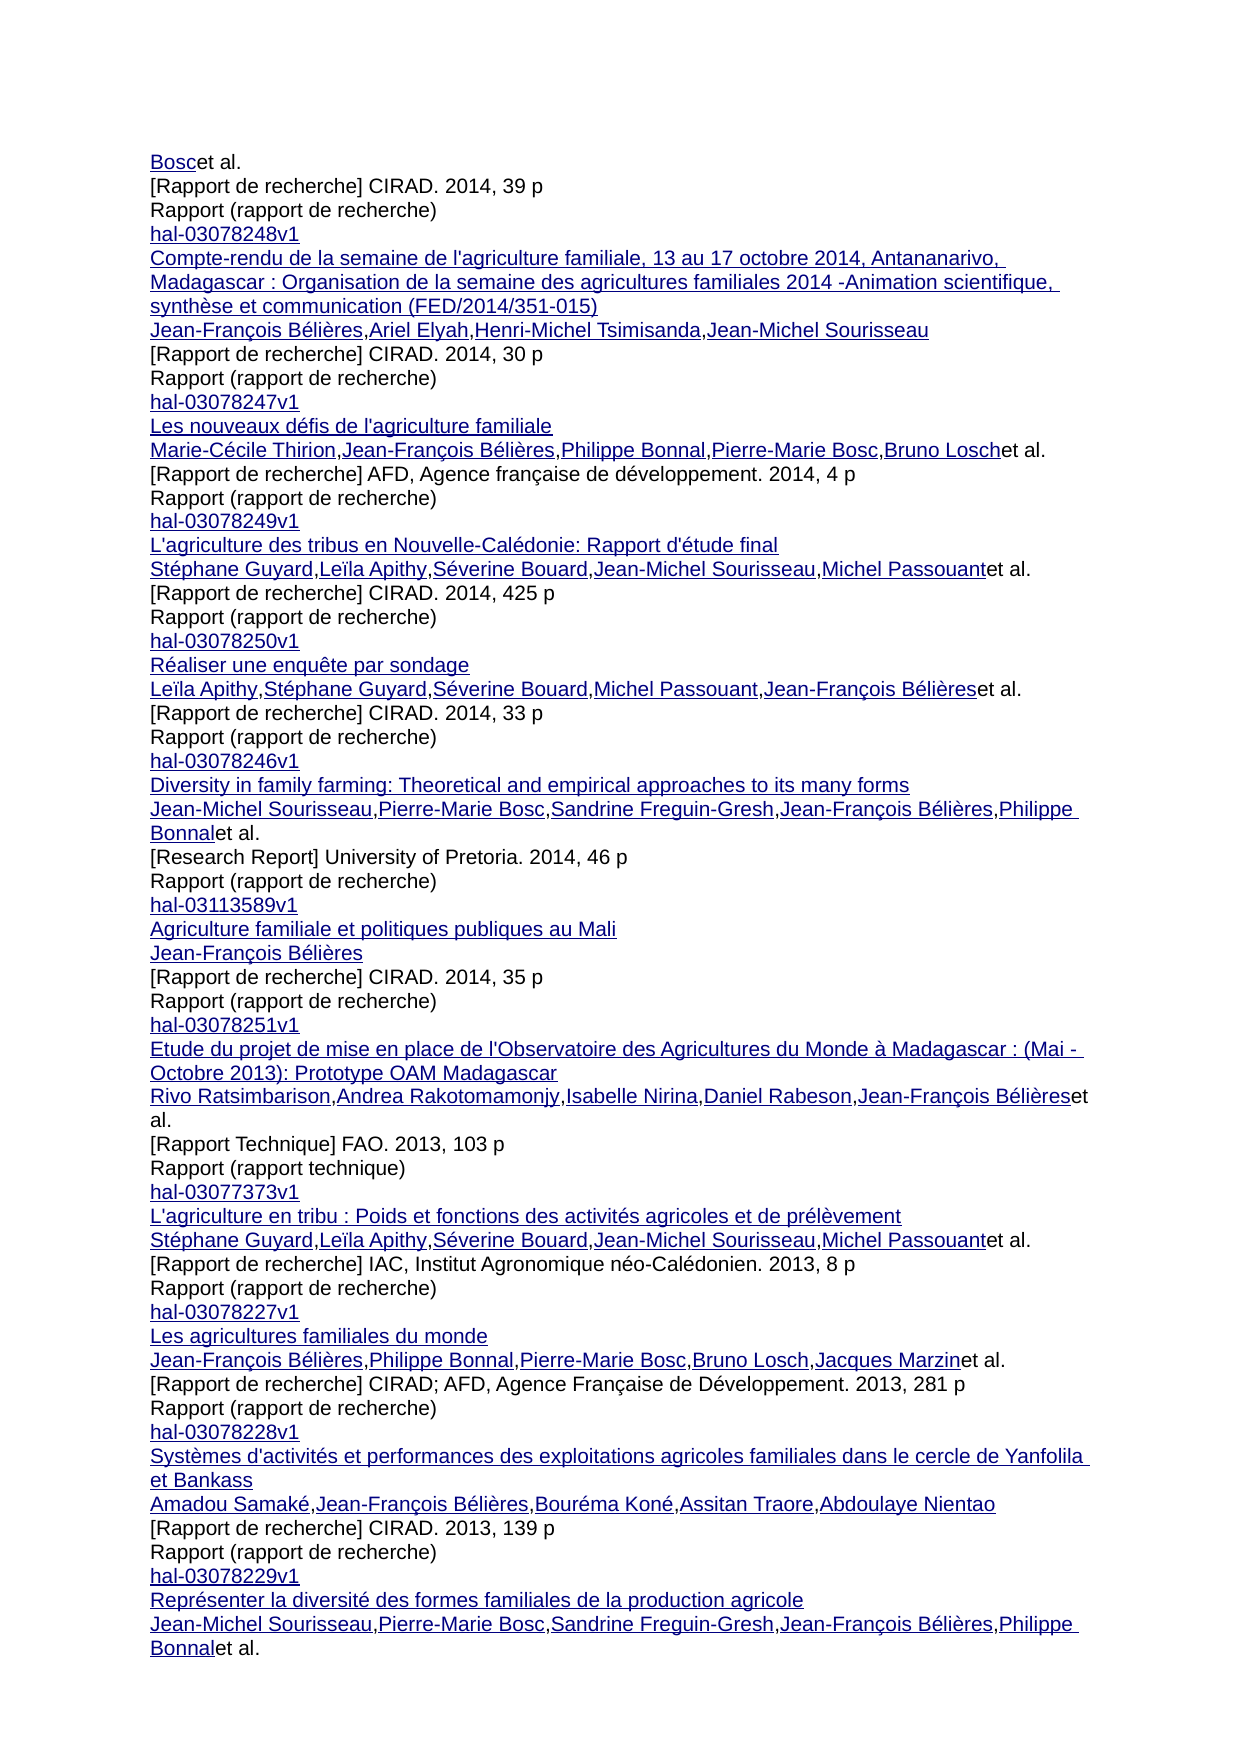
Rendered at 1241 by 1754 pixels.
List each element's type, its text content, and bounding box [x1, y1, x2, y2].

table_cell Etude du projet de mise en place de l'Observatoire des Agricultures du Monde à Madagascar : (Mai - Octobre 2013): Prototype OAM Madagascar Rivo Ratsimbarison,Andrea Rakotomamonjy,Isabelle Nirina,Daniel Rabeson,Jean-François Bélièreset al. [Rapport Technique] FAO. 2013, 103 p Rapport (rapport technique) hal-03077373v1 [150, 1036, 1090, 1204]
table_cell Représenter la diversité des formes familiales de la production agricole Jean-Michel Sourisseau,Pierre-Marie Bosc,Sandrine Freguin-Gresh,Jean-François Bélières,Philippe Bonnalet al. [150, 1588, 1090, 1659]
table_cell Boscet al. [Rapport de recherche] CIRAD. 2014, 39 p Rapport (rapport de recherche) hal-03078248v1 [150, 150, 1090, 246]
table_cell Agriculture familiale et politiques publiques au Mali Jean-François Bélières [Rapport de recherche] CIRAD. 2014, 35 p Rapport (rapport de recherche) hal-03078251v1 [150, 917, 1090, 1036]
table_cell et Bankass Amadou Samaké,Jean-François Bélières,Bouréma Koné,Assitan Traore,Abdoulaye Nientao [Rapport de recherche] CIRAD. 2013, 139 p Rapport (rapport de recherche) hal-03078229v1 [150, 1466, 1090, 1587]
table_cell L'agriculture en tribu : Poids et fonctions des activités agricoles et de prélèvement Stéphane Guyard,Leïla Apithy,Séverine Bouard,Jean-Michel Sourisseau,Michel Passouantet al. [Rapport de recherche] IAC, Institut Agronomique néo-Calédonien. 2013, 8 p Rapport (rapport de recherche) hal-03078227v1 [150, 1204, 1090, 1324]
table_cell Systèmes d'activités et performances des exploitations agricoles familiales dans le cercle de Yanfolila [150, 1444, 1090, 1465]
table_cell Compte-rendu de la semaine de l'agriculture familiale, 13 au 17 octobre 2014, Antananarivo, Madagascar : Organisation de la semaine des agricultures familiales 2014 -Animation scientifique, synthèse et communication (FED/2014/351-015) Jean-François Bélières,Ariel Elyah,Henri-Michel Tsimisanda,Jean-Michel Sourisseau [Rapport de recherche] CIRAD. 2014, 30 p Rapport (rapport de recherche) hal-03078247v1 [150, 246, 1090, 413]
table_cell Les nouveaux défis de l'agriculture familiale Marie-Cécile Thirion,Jean-François Bélières,Philippe Bonnal,Pierre-Marie Bosc,Bruno Loschet al. [Rapport de recherche] AFD, Agence française de développement. 2014, 4 p Rapport (rapport de recherche) hal-03078249v1 [150, 414, 1090, 533]
table_cell L'agriculture des tribus en Nouvelle-Calédonie: Rapport d'étude final Stéphane Guyard,Leïla Apithy,Séverine Bouard,Jean-Michel Sourisseau,Michel Passouantet al. [Rapport de recherche] CIRAD. 2014, 425 p Rapport (rapport de recherche) hal-03078250v1 [150, 533, 1090, 653]
table_cell Les agricultures familiales du monde Jean-François Bélières,Philippe Bonnal,Pierre-Marie Bosc,Bruno Losch,Jacques Marzinet al. [Rapport de recherche] CIRAD; AFD, Agence Française de Développement. 2013, 281 p Rapport (rapport de recherche) hal-03078228v1 [150, 1324, 1090, 1444]
table_cell Réaliser une enquête par sondage Leïla Apithy,Stéphane Guyard,Séverine Bouard,Michel Passouant,Jean-François Bélièreset al. [Rapport de recherche] CIRAD. 2014, 33 p Rapport (rapport de recherche) hal-03078246v1 [150, 653, 1090, 773]
table_cell Diversity in family farming: Theoretical and empirical approaches to its many forms Jean-Michel Sourisseau,Pierre-Marie Bosc,Sandrine Freguin-Gresh,Jean-François Bélières,Philippe Bonnalet al. [Research Report] University of Pretoria. 2014, 46 p Rapport (rapport de recherche) hal-03113589v1 [150, 773, 1090, 917]
